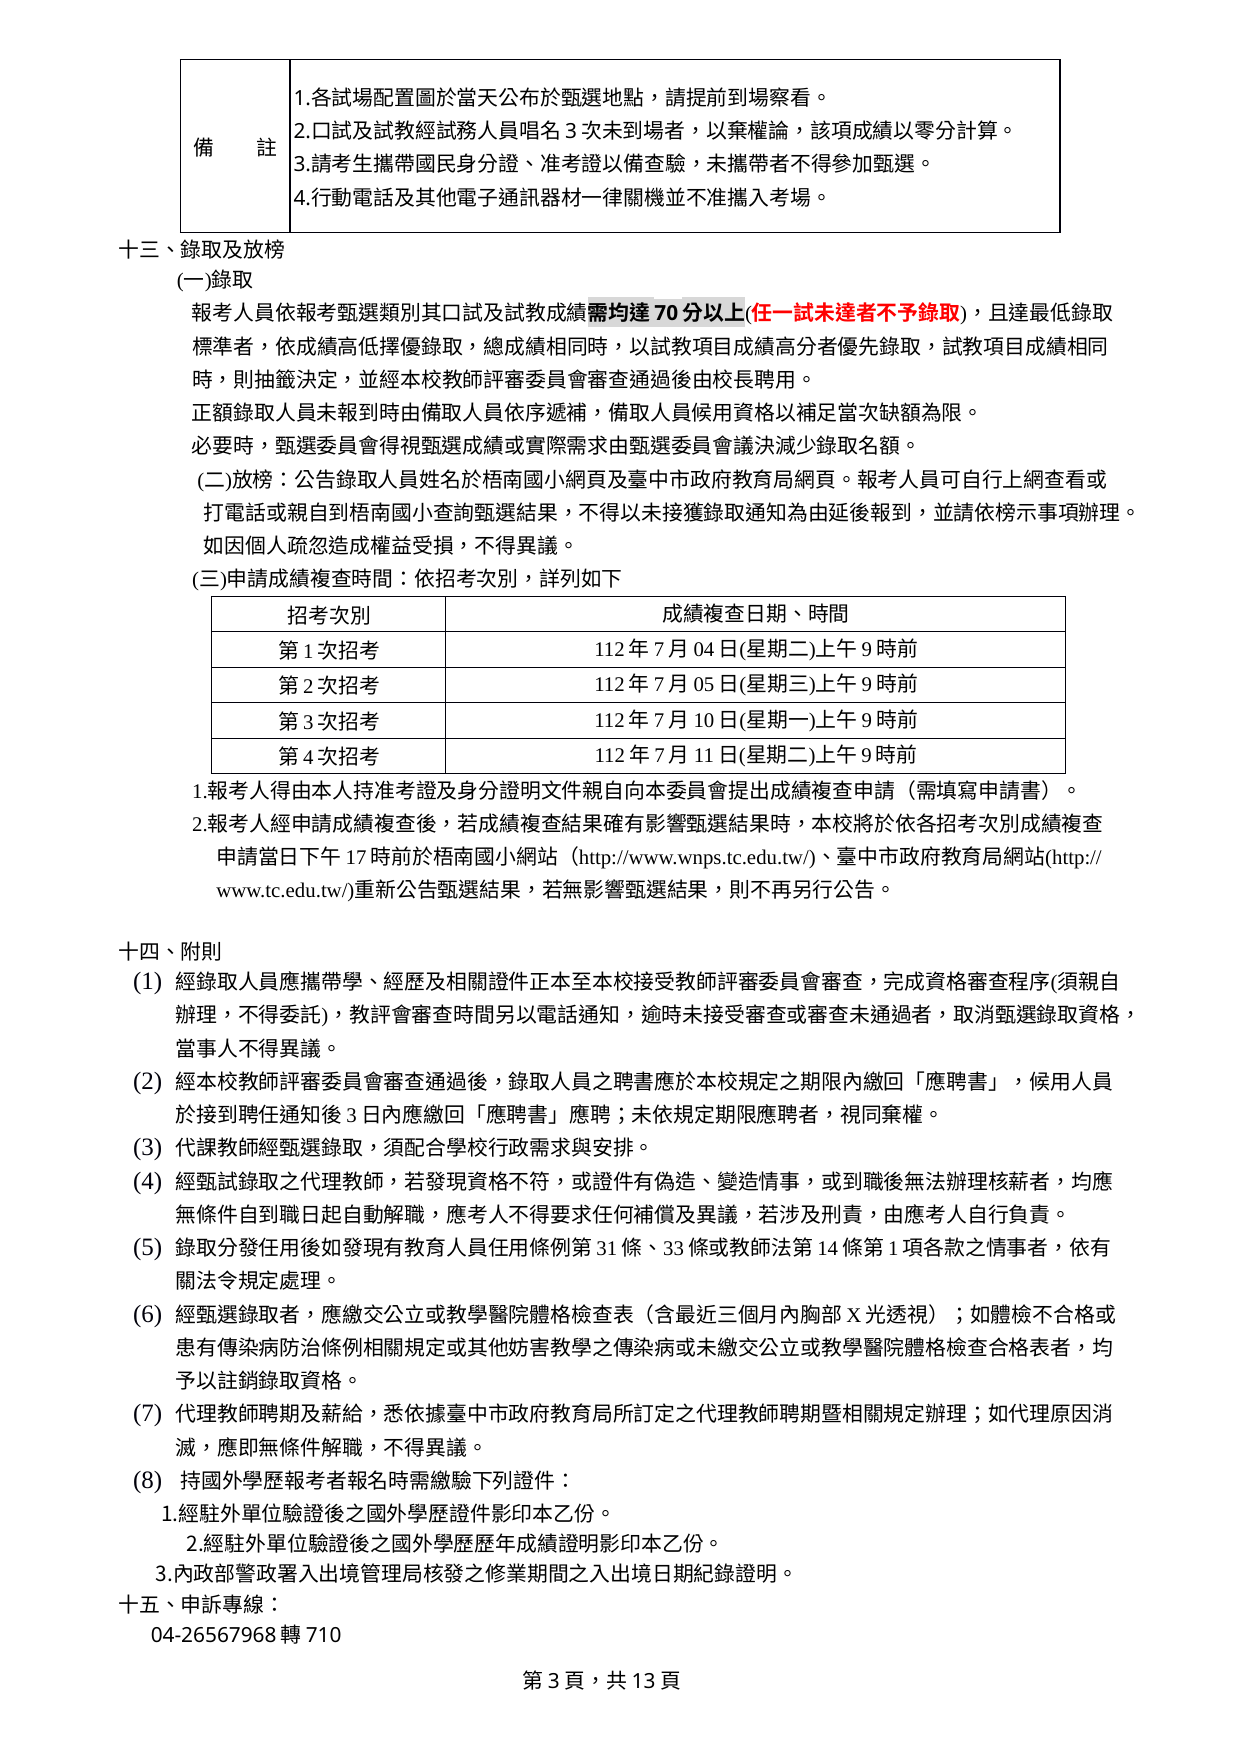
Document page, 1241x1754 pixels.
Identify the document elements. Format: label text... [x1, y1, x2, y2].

list 2.經駐外單位驗證後之國外學歷歷年成績證明影印本乙份。 [175, 1527, 1122, 1558]
table_header 招考次別 [212, 597, 445, 631]
table_cell 1.各試場配置圖於當天公布於甄選地點，請提前到場察看。 2.口試及試教經試務人員唱名3次未到場者，以棄權論，該項成績以零分計算。 3.請考生攜帶國民身分證、准考證以備查驗，未攜帶者不得參加甄選。 4.行動電話及其他電子通訊器材一律關機並不准攜入考場。 [291, 60, 1059, 232]
list 代課教師經甄選錄取，須配合學校行政需求與安排。 [133, 1132, 1122, 1162]
text 必要時，甄選委員會得視甄選成績或實際需求由甄選委員會議決減少錄取名額。 [192, 430, 1122, 460]
text 3.內政部警政署入出境管理局核發之修業期間之入出境日期紀錄證明。 [118, 1558, 1122, 1588]
list 經甄試錄取之代理教師，若發現資格不符，或證件有偽造、變造情事，或到職後無法辦理核薪者，均應無條件自到職日起自動解職，應考人不得要求任何補償及異議，若涉及刑責，由應考人自行負責。 [133, 1165, 1122, 1228]
text 正額錄取人員未報到時由備取人員依序遞補，備取人員候用資格以補足當次缺額為限。 [192, 396, 1122, 427]
table_cell 112年7月05日(星期三)上午9時前 [446, 668, 1065, 702]
text 十三、錄取及放榜 [118, 233, 1122, 263]
list 錄取分發任用後如發現有教育人員任用條例第31條、33條或教師法第14條第1項各款之情事者，依有關法令規定處理。 [133, 1231, 1122, 1295]
table_cell 112年7月11日(星期二)上午9時前 [446, 739, 1065, 773]
list 經本校教師評審委員會審查通過後，錄取人員之聘書應於本校規定之期限內繳回「應聘書」，候用人員於接到聘任通知後3日內應繳回「應聘書」應聘；未依規定期限應聘者，視同棄權。 [133, 1065, 1122, 1129]
table_header 成績複查日期、時間 [446, 597, 1065, 631]
list 1.經駐外單位驗證後之國外學歷證件影印本乙份。 [118, 1497, 1122, 1527]
table_cell 112年7月04日(星期二)上午9時前 [446, 632, 1065, 667]
text (一)錄取 [155, 263, 1122, 294]
list 經甄選錄取者，應繳交公立或教學醫院體格檢查表（含最近三個月內胸部X光透視）；如體檢不合格或患有傳染病防治條例相關規定或其他妨害教學之傳染病或未繳交公立或教學醫院體格檢查合格表者，均予以註銷錄取資格。 [133, 1298, 1122, 1394]
text (三)申請成績複查時間：依招考次別，詳列如下 [192, 563, 1122, 593]
text 報考人員依報考甄選類別其口試及試教成績需均達70分以上(任一試未達者不予錄取)，且達最低錄取標準者，依成績高低擇優錄取，總成績相同時，以試教項目成績高分者優先錄取，試教項目成績相同時，則抽籤決定，並經本校教師評審委員會審查通過後由校長聘用。 [192, 297, 1122, 393]
table_cell 備 註 [181, 60, 289, 232]
table_cell 第3次招考 [212, 703, 445, 737]
table_cell 第4次招考 [212, 739, 445, 773]
list 代理教師聘期及薪給，悉依據臺中市政府教育局所訂定之代理教師聘期暨相關規定辦理；如代理原因消滅，應即無條件解職，不得異議。 [133, 1397, 1122, 1461]
text 04-26567968轉710 [118, 1618, 1122, 1648]
text 1.報考人得由本人持准考證及身分證明文件親自向本委員會提出成績複查申請（需填寫申請書）。 [192, 774, 1122, 804]
table_cell 第1次招考 [212, 632, 445, 667]
text (二)放榜：公告錄取人員姓名於梧南國小網頁及臺中市政府教育局網頁。報考人員可自行上網查看或打電話或親自到梧南國小查詢甄選結果，不得以未接獲錄取通知為由延後報到，並請依榜示事項辦理。如因個人疏忽造成權益受損，不得異議。 [192, 463, 1122, 559]
text 2.報考人經申請成績複查後，若成績複查結果確有影響甄選結果時，本校將於依各招考次別成績複查申請當日下午17時前於梧南國小網站（http://www.wnps.tc.edu.tw/)、臺中市政府教育局網站(http://www.tc.edu.tw/)重新公告甄選結果，若無影響甄選結果，則不再另行公告。 [192, 807, 1122, 904]
list 經錄取人員應攜帶學、經歷及相關證件正本至本校接受教師評審委員會審查，完成資格審查程序(須親自辦理，不得委託)，教評會審查時間另以電話通知，逾時未接受審查或審查未通過者，取消甄選錄取資格，當事人不得異議。 [133, 966, 1122, 1062]
table_cell 第2次招考 [212, 668, 445, 702]
list 持國外學歷報考者報名時需繳驗下列證件： [133, 1464, 1122, 1494]
table_cell 112年7月10日(星期一)上午9時前 [446, 703, 1065, 737]
text 十五、申訴專線： [118, 1588, 1122, 1618]
text 十四、附則 [118, 935, 1122, 966]
